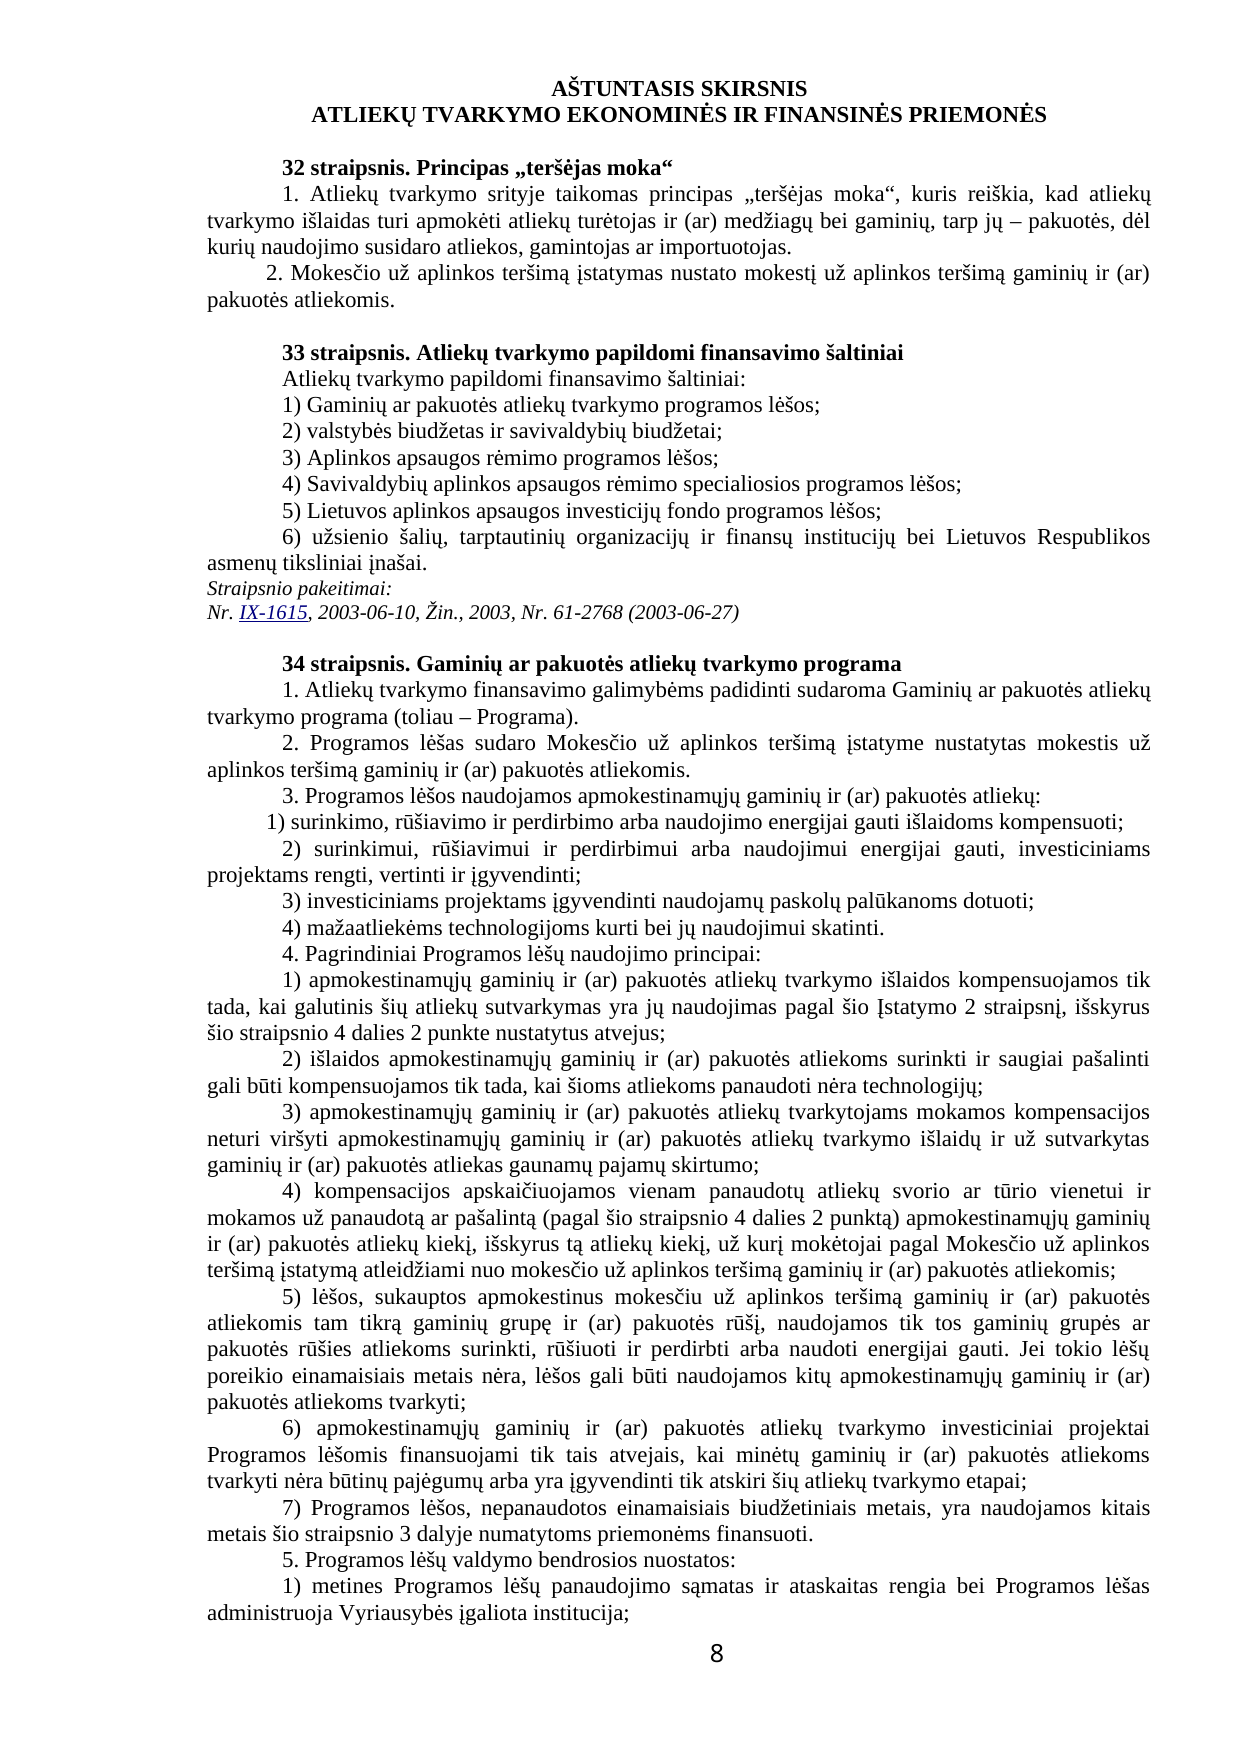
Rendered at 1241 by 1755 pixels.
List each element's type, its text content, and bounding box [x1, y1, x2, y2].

text 5) lėšos, sukauptos apmokestinus mokesčiu už aplinkos teršimą gaminių ir (ar) pakuotės atliekomis tam tikrą gaminių grupę ir (ar) pakuotės rūšį, naudojamos tik tos gaminių grupės ar pakuotės rūšies atliekoms surinkti, rūšiuoti ir perdirbti arba naudoti energijai gauti. Jei tokio lėšų poreikio einamaisiais metais nėra, lėšos gali būti naudojamos kitų apmokestinamųjų gaminių ir (ar) pakuotės atliekoms tvarkyti; [207, 1283, 1152, 1414]
text 4) Savivaldybių aplinkos apsaugos rėmimo specialiosios programos lėšos; [207, 470, 1152, 497]
text 6) užsienio šalių, tarptautinių organizacijų ir finansų institucijų bei Lietuvos Respublikos asmenų tiksliniai įnašai. [207, 523, 1152, 576]
text 33 straipsnis. Atliekų tvarkymo papildomi finansavimo šaltiniai [207, 338, 1152, 365]
text Straipsnio pakeitimai: [207, 576, 1152, 600]
text 5) Lietuvos aplinkos apsaugos investicijų fondo programos lėšos; [207, 497, 1152, 523]
text 4. Pagrindiniai Programos lėšų naudojimo principai: [207, 940, 1152, 966]
text 3) Aplinkos apsaugos rėmimo programos lėšos; [207, 444, 1152, 470]
text 2) valstybės biudžetas ir savivaldybių biudžetai; [207, 418, 1152, 444]
text 1. Atliekų tvarkymo finansavimo galimybėms padidinti sudaroma Gaminių ar pakuotės atliekų tvarkymo programa (toliau – Programa). [207, 677, 1152, 729]
text 2. Programos lėšas sudaro Mokesčio už aplinkos teršimą įstatyme nustatytas mokestis už aplinkos teršimą gaminių ir (ar) pakuotės atliekomis. [207, 729, 1152, 782]
text ATLIEKŲ TVARKYMO EKONOMINĖS IR FINANSINĖS PRIEMONĖS [207, 101, 1152, 128]
text 3. Programos lėšos naudojamos apmokestinamųjų gaminių ir (ar) pakuotės atliekų: [207, 782, 1152, 808]
text 1. Atliekų tvarkymo srityje taikomas principas „teršėjas moka“, kuris reiškia, kad atliekų tvarkymo išlaidas turi apmokėti atliekų turėtojas ir (ar) medžiagų bei gaminių, tarp jų – pakuotės, dėl kurių naudojimo susidaro atliekos, gamintojas ar importuotojas. [207, 180, 1152, 259]
text 4) kompensacijos apskaičiuojamos vienam panaudotų atliekų svorio ar tūrio vienetui ir mokamos už panaudotą ar pašalintą (pagal šio straipsnio 4 dalies 2 punktą) apmokestinamųjų gaminių ir (ar) pakuotės atliekų kiekį, išskyrus tą atliekų kiekį, už kurį mokėtojai pagal Mokesčio už aplinkos teršimą įstatymą atleidžiami nuo mokesčio už aplinkos teršimą gaminių ir (ar) pakuotės atliekomis; [207, 1177, 1152, 1283]
text 1) surinkimo, rūšiavimo ir perdirbimo arba naudojimo energijai gauti išlaidoms kompensuoti; [207, 808, 1152, 835]
text 2) išlaidos apmokestinamųjų gaminių ir (ar) pakuotės atliekoms surinkti ir saugiai pašalinti gali būti kompensuojamos tik tada, kai šioms atliekoms panaudoti nėra technologijų; [207, 1046, 1152, 1098]
text 34 straipsnis. Gaminių ar pakuotės atliekų tvarkymo programa [207, 650, 1152, 677]
text 1) metines Programos lėšų panaudojimo sąmatas ir ataskaitas rengia bei Programos lėšas administruoja Vyriausybės įgaliota institucija; [207, 1573, 1152, 1625]
text 2) surinkimui, rūšiavimui ir perdirbimui arba naudojimui energijai gauti, investiciniams projektams rengti, vertinti ir įgyvendinti; [207, 835, 1152, 887]
text 7) Programos lėšos, nepanaudotos einamaisiais biudžetiniais metais, yra naudojamos kitais metais šio straipsnio 3 dalyje numatytoms priemonėms finansuoti. [207, 1493, 1152, 1546]
text 3) apmokestinamųjų gaminių ir (ar) pakuotės atliekų tvarkytojams mokamos kompensacijos neturi viršyti apmokestinamųjų gaminių ir (ar) pakuotės atliekų tvarkymo išlaidų ir už sutvarkytas gaminių ir (ar) pakuotės atliekas gaunamų pajamų skirtumo; [207, 1098, 1152, 1177]
text 1) Gaminių ar pakuotės atliekų tvarkymo programos lėšos; [207, 391, 1152, 418]
text 1) apmokestinamųjų gaminių ir (ar) pakuotės atliekų tvarkymo išlaidos kompensuojamos tik tada, kai galutinis šių atliekų sutvarkymas yra jų naudojimas pagal šio Įstatymo 2 straipsnį, išskyrus šio straipsnio 4 dalies 2 punkte nustatytus atvejus; [207, 966, 1152, 1046]
text 32 straipsnis. Principas „teršėjas moka“ [207, 154, 1152, 180]
subtitle aštuntasis skirsnis [207, 75, 1152, 101]
text 2. Mokesčio už aplinkos teršimą įstatymas nustato mokestį už aplinkos teršimą gaminių ir (ar) pakuotės atliekomis. [207, 259, 1152, 312]
text 3) investiciniams projektams įgyvendinti naudojamų paskolų palūkanoms dotuoti; [207, 887, 1152, 914]
text 4) mažaatliekėms technologijoms kurti bei jų naudojimui skatinti. [207, 914, 1152, 940]
text 5. Programos lėšų valdymo bendrosios nuostatos: [207, 1546, 1152, 1573]
text 6) apmokestinamųjų gaminių ir (ar) pakuotės atliekų tvarkymo investiciniai projektai Programos lėšomis finansuojami tik tais atvejais, kai minėtų gaminių ir (ar) pakuotės atliekoms tvarkyti nėra būtinų pajėgumų arba yra įgyvendinti tik atskiri šių atliekų tvarkymo etapai; [207, 1414, 1152, 1493]
text Nr. IX-1615, 2003-06-10, Žin., 2003, Nr. 61-2768 (2003-06-27) [207, 600, 1152, 624]
text Atliekų tvarkymo papildomi finansavimo šaltiniai: [207, 365, 1152, 391]
